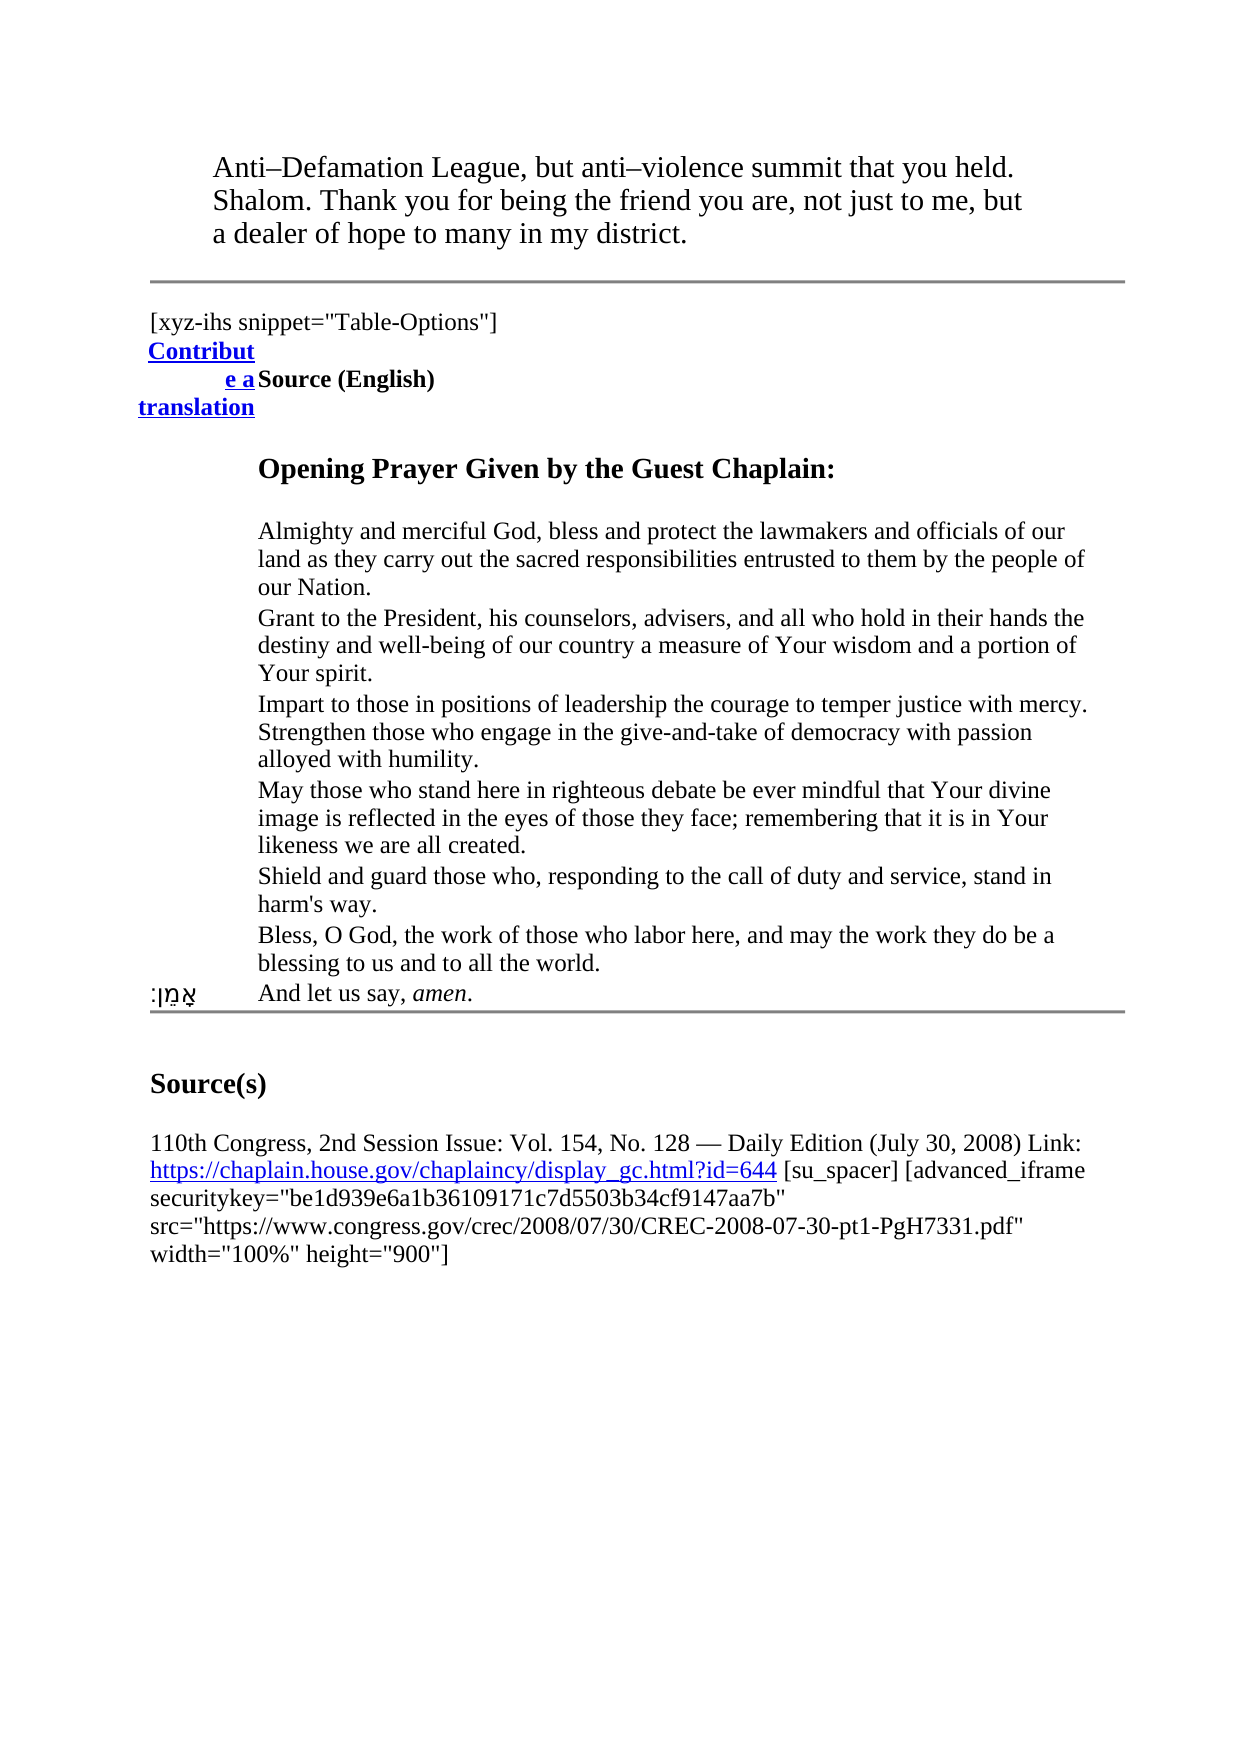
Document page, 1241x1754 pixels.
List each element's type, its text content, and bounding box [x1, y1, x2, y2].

table_cell אָמֵן׃ [135, 978, 256, 1010]
table_cell [135, 516, 256, 602]
subtitle Source(s) [150, 1067, 1090, 1099]
table_cell And let us say, amen. [256, 978, 1105, 1010]
table_cell Impart to those in positions of leadership the courage to temper justice with mercy. Strengthen those who engage in the give-and-take of democracy with passion alloyed with humility. [256, 689, 1105, 775]
table_cell [135, 689, 256, 775]
table_cell [135, 861, 256, 919]
table_cell [135, 422, 256, 516]
table_cell Shield and guard those who, responding to the call of duty and service, stand in harm's way. [256, 861, 1105, 919]
table_cell Bless, O God, the work of those who labor here, and may the work they do be a blessing to us and to all the world. [256, 920, 1105, 978]
text 110th Congress, 2nd Session Issue: Vol. 154, No. 128 — Daily Edition (July 30, 2008) Link: https://chaplain.house.gov/chaplaincy/display_gc.html?id=644 [su_spacer] [advanced_iframe securitykey="be1d939e6a1b36109171c7d5503b34cf9147aa7b" src="https://www.congress.gov/crec/2008/07/30/CREC-2008-07-30-pt1-PgH7331.pdf" width="100%" height="900"] [150, 1129, 1090, 1267]
table_header Contribute a translation [135, 336, 256, 422]
table_cell Almighty and merciful God, bless and protect the lawmakers and officials of our land as they carry out the sacred responsibilities entrusted to them by the people of our Nation. [256, 516, 1105, 602]
table_cell Grant to the President, his counselors, advisers, and all who hold in their hands the destiny and well-being of our country a measure of Your wisdom and a portion of Your spirit. [256, 602, 1105, 688]
text [xyz-ihs snippet="Table-Options"] [150, 308, 1090, 336]
table_cell [135, 775, 256, 861]
table_cell [135, 920, 256, 978]
text Anti–Defamation League, but anti–violence summit that you held. Shalom. Thank you for being the friend you are, not just to me, but a dealer of hope to many in my district. [212, 150, 1028, 250]
table_cell [135, 602, 256, 688]
table_header Source (English) [256, 336, 1105, 422]
table_cell Opening Prayer Given by the Guest Chaplain: [256, 422, 1105, 516]
table_cell May those who stand here in righteous debate be ever mindful that Your divine image is reflected in the eyes of those they face; remembering that it is in Your likeness we are all created. [256, 775, 1105, 861]
